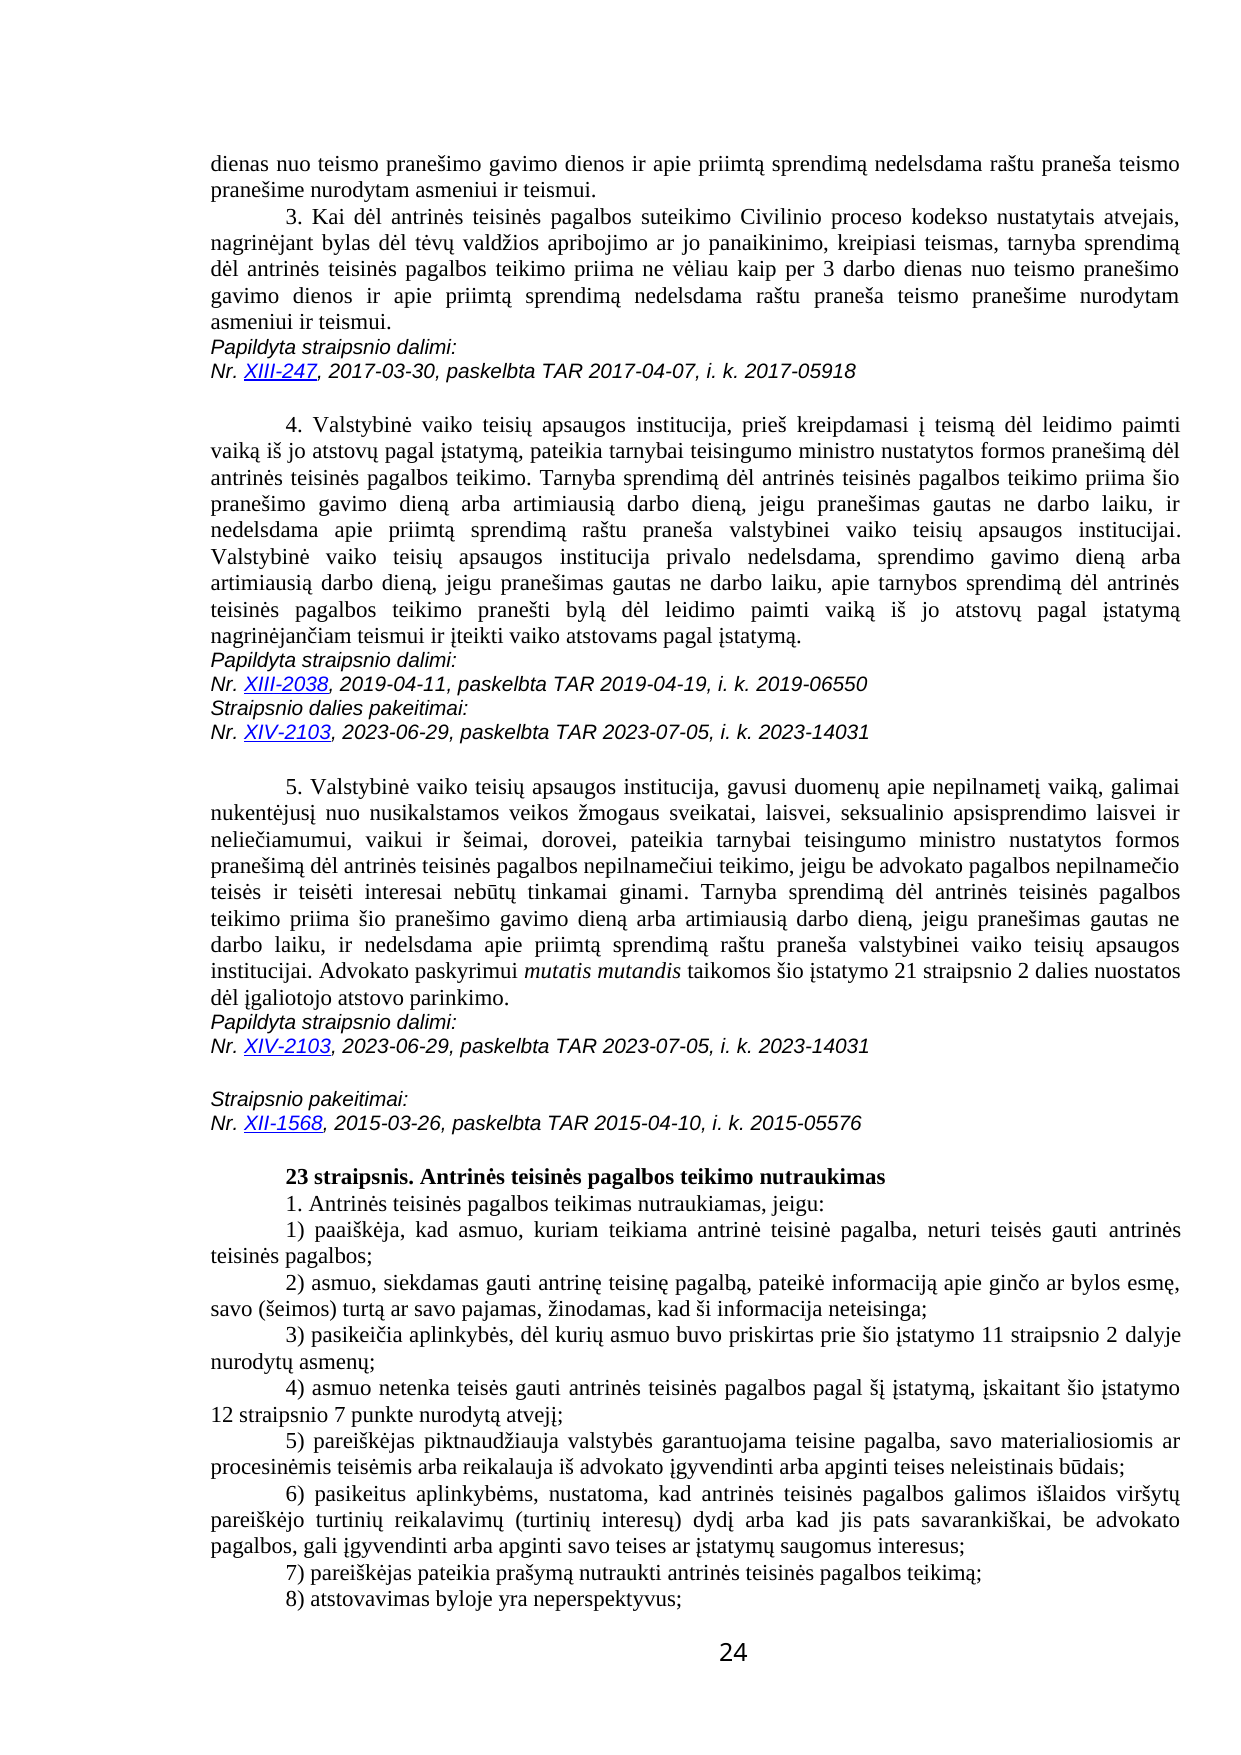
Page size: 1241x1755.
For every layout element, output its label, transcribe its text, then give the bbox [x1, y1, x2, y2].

text Nr. XIV-2103, 2023-06-29, paskelbta TAR 2023-07-05, i. k. 2023-14031 [210, 1034, 1181, 1058]
text Papildyta straipsnio dalimi: [210, 1010, 1181, 1034]
text 3. Kai dėl antrinės teisinės pagalbos suteikimo Civilinio proceso kodekso nustatytais atvejais, nagrinėjant bylas dėl tėvų valdžios apribojimo ar jo panaikinimo, kreipiasi teismas, tarnyba sprendimą dėl antrinės teisinės pagalbos teikimo priima ne vėliau kaip per 3 darbo dienas nuo teismo pranešimo gavimo dienos ir apie priimtą sprendimą nedelsdama raštu praneša teismo pranešime nurodytam asmeniui ir teismui. [210, 203, 1181, 334]
text 4. Valstybinė vaiko teisių apsaugos institucija, prieš kreipdamasi į teismą dėl leidimo paimti vaiką iš jo atstovų pagal įstatymą, pateikia tarnybai teisingumo ministro nustatytos formos pranešimą dėl antrinės teisinės pagalbos teikimo. Tarnyba sprendimą dėl antrinės teisinės pagalbos teikimo priima šio pranešimo gavimo dieną arba artimiausią darbo dieną, jeigu pranešimas gautas ne darbo laiku, ir nedelsdama apie priimtą sprendimą raštu praneša valstybinei vaiko teisių apsaugos institucijai. Valstybinė vaiko teisių apsaugos institucija privalo nedelsdama, sprendimo gavimo dieną arba artimiausią darbo dieną, jeigu pranešimas gautas ne darbo laiku, apie tarnybos sprendimą dėl antrinės teisinės pagalbos teikimo pranešti bylą dėl leidimo paimti vaiką iš jo atstovų pagal įstatymą nagrinėjančiam teismui ir įteikti vaiko atstovams pagal įstatymą. [210, 411, 1181, 648]
text Nr. XIV-2103, 2023-06-29, paskelbta TAR 2023-07-05, i. k. 2023-14031 [210, 720, 1181, 744]
text Nr. XIII-247, 2017-03-30, paskelbta TAR 2017-04-07, i. k. 2017-05918 [210, 358, 1181, 382]
text 3) pasikeičia aplinkybės, dėl kurių asmuo buvo priskirtas prie šio įstatymo 11 straipsnio 2 dalyje nurodytų asmenų; [210, 1322, 1181, 1374]
text Nr. XII-1568, 2015-03-26, paskelbta TAR 2015-04-10, i. k. 2015-05576 [210, 1111, 1181, 1135]
text 5. Valstybinė vaiko teisių apsaugos institucija, gavusi duomenų apie nepilnametį vaiką, galimai nukentėjusį nuo nusikalstamos veikos žmogaus sveikatai, laisvei, seksualinio apsisprendimo laisvei ir neliečiamumui, vaikui ir šeimai, dorovei, pateikia tarnybai teisingumo ministro nustatytos formos pranešimą dėl antrinės teisinės pagalbos nepilnamečiui teikimo, jeigu be advokato pagalbos nepilnamečio teisės ir teisėti interesai nebūtų tinkamai ginami. Tarnyba sprendimą dėl antrinės teisinės pagalbos teikimo priima šio pranešimo gavimo dieną arba artimiausią darbo dieną, jeigu pranešimas gautas ne darbo laiku, ir nedelsdama apie priimtą sprendimą raštu praneša valstybinei vaiko teisių apsaugos institucijai. Advokato paskyrimui mutatis mutandis taikomos šio įstatymo 21 straipsnio 2 dalies nuostatos dėl įgaliotojo atstovo parinkimo. [210, 773, 1181, 1010]
text 23 straipsnis. Antrinės teisinės pagalbos teikimo nutraukimas [210, 1163, 1181, 1190]
text 1) paaiškėja, kad asmuo, kuriam teikiama antrinė teisinė pagalba, neturi teisės gauti antrinės teisinės pagalbos; [210, 1216, 1181, 1269]
text Straipsnio dalies pakeitimai: [210, 696, 1181, 720]
text Papildyta straipsnio dalimi: [210, 648, 1181, 672]
text 7) pareiškėjas pateikia prašymą nutraukti antrinės teisinės pagalbos teikimą; [210, 1559, 1181, 1585]
text 1. Antrinės teisinės pagalbos teikimas nutraukiamas, jeigu: [210, 1190, 1181, 1216]
text 2) asmuo, siekdamas gauti antrinę teisinę pagalbą, pateikė informaciją apie ginčo ar bylos esmę, savo (šeimos) turtą ar savo pajamas, žinodamas, kad ši informacija neteisinga; [210, 1269, 1181, 1322]
text 8) atstovavimas byloje yra neperspektyvus; [210, 1585, 1181, 1611]
text Nr. XIII-2038, 2019-04-11, paskelbta TAR 2019-04-19, i. k. 2019-06550 [210, 672, 1181, 696]
text Straipsnio pakeitimai: [210, 1087, 1181, 1111]
text 5) pareiškėjas piktnaudžiauja valstybės garantuojama teisine pagalba, savo materialiosiomis ar procesinėmis teisėmis arba reikalauja iš advokato įgyvendinti arba apginti teises neleistinais būdais; [210, 1427, 1181, 1480]
text 6) pasikeitus aplinkybėms, nustatoma, kad antrinės teisinės pagalbos galimos išlaidos viršytų pareiškėjo turtinių reikalavimų (turtinių interesų) dydį arba kad jis pats savarankiškai, be advokato pagalbos, gali įgyvendinti arba apginti savo teises ar įstatymų saugomus interesus; [210, 1480, 1181, 1559]
text Papildyta straipsnio dalimi: [210, 334, 1181, 358]
text dienas nuo teismo pranešimo gavimo dienos ir apie priimtą sprendimą nedelsdama raštu praneša teismo pranešime nurodytam asmeniui ir teismui. [210, 150, 1181, 203]
text 4) asmuo netenka teisės gauti antrinės teisinės pagalbos pagal šį įstatymą, įskaitant šio įstatymo 12 straipsnio 7 punkte nurodytą atvejį; [210, 1374, 1181, 1427]
